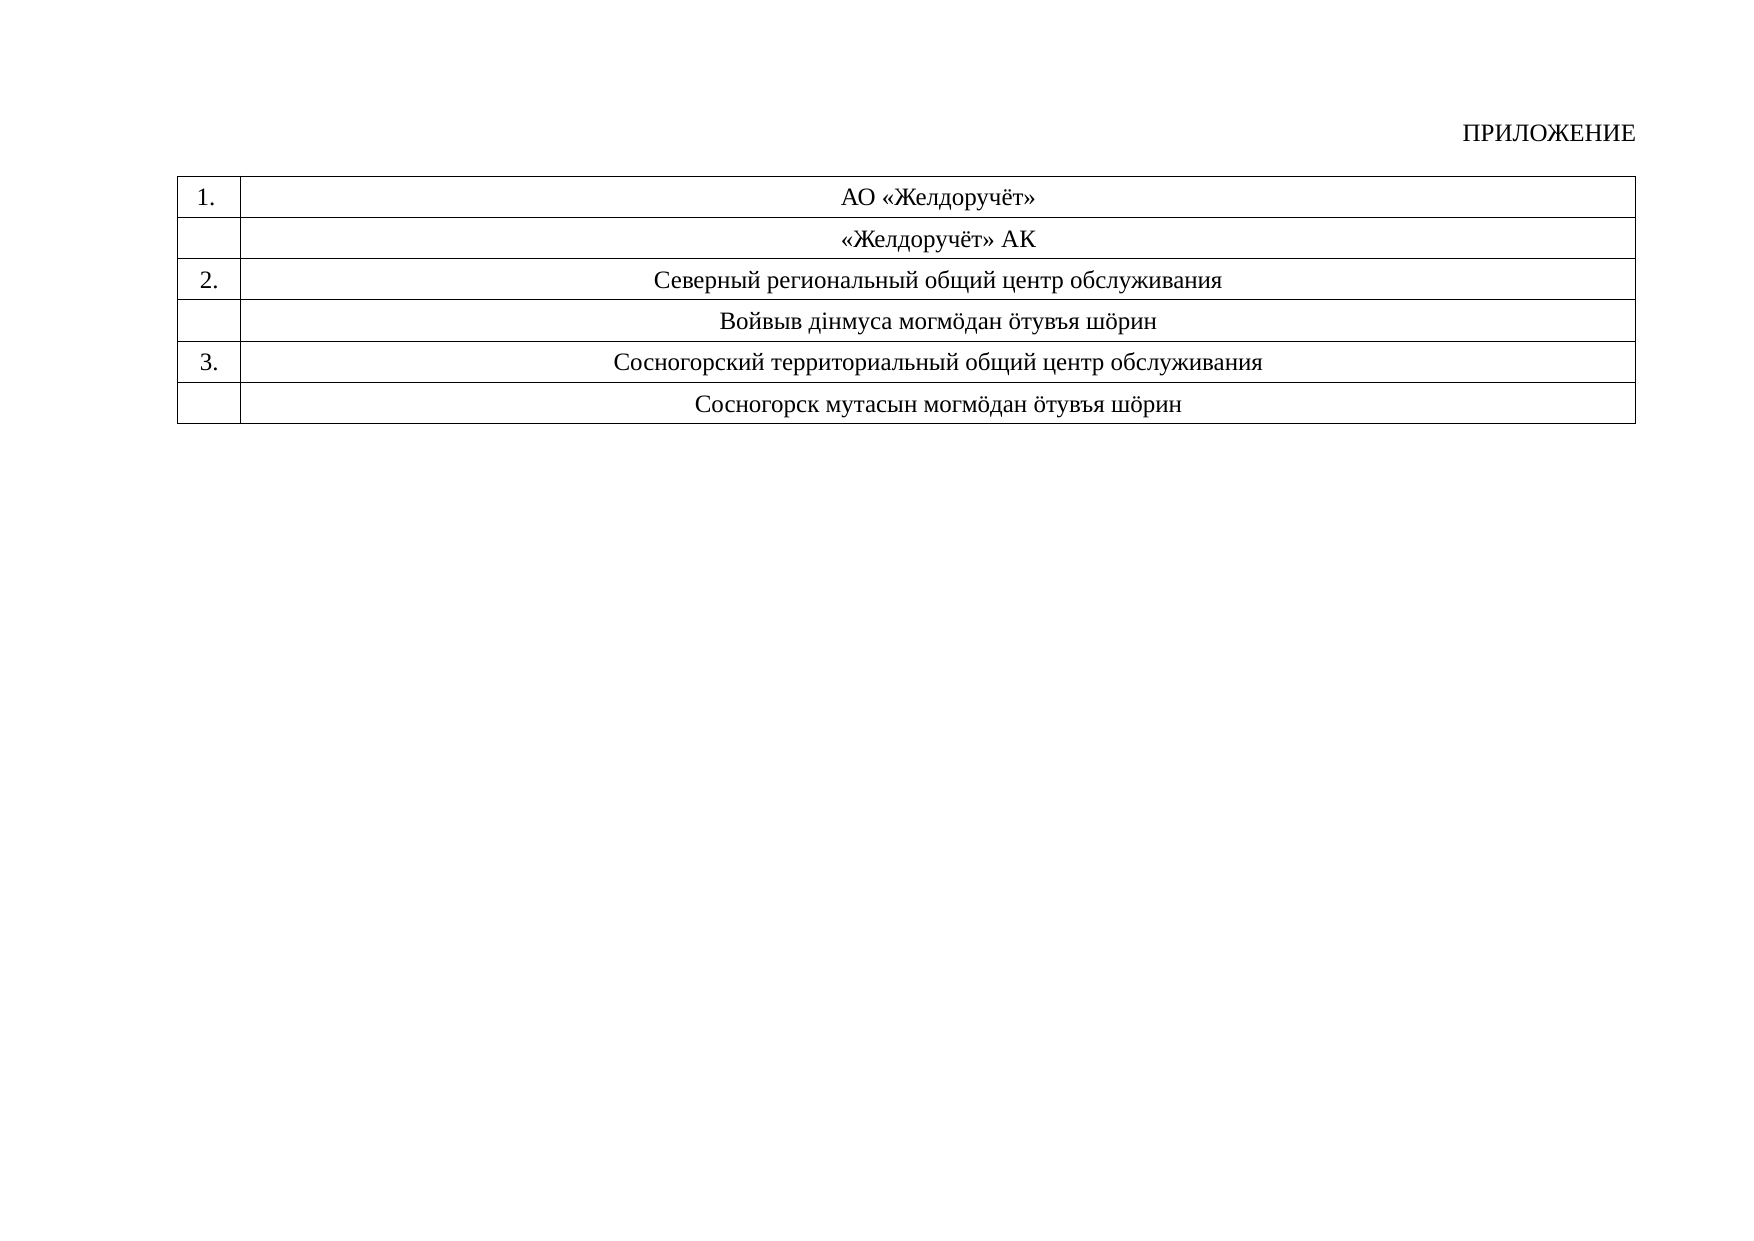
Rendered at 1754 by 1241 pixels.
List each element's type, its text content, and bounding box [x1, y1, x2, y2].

table_cell 2. [178, 259, 240, 299]
table_cell 3. [178, 342, 240, 382]
table_cell «Желдоручёт» АК [241, 218, 1635, 258]
table_cell Сосногорский территориальный общий центр обслуживания [241, 342, 1635, 382]
table_cell [178, 383, 240, 423]
table_cell Северный региональный общий центр обслуживания [241, 259, 1635, 299]
table_cell [178, 300, 240, 341]
table_cell [178, 218, 240, 258]
table_cell Сосногорск мутасын могмӧдан ӧтувъя шӧрин [241, 383, 1635, 423]
table_header АО «Желдоручёт» [241, 177, 1635, 217]
text ПРИЛОЖЕНИЕ [177, 118, 1636, 147]
table_cell Войвыв дінмуса могмӧдан ӧтувъя шӧрин [241, 300, 1635, 341]
table_header 1. [178, 177, 240, 217]
